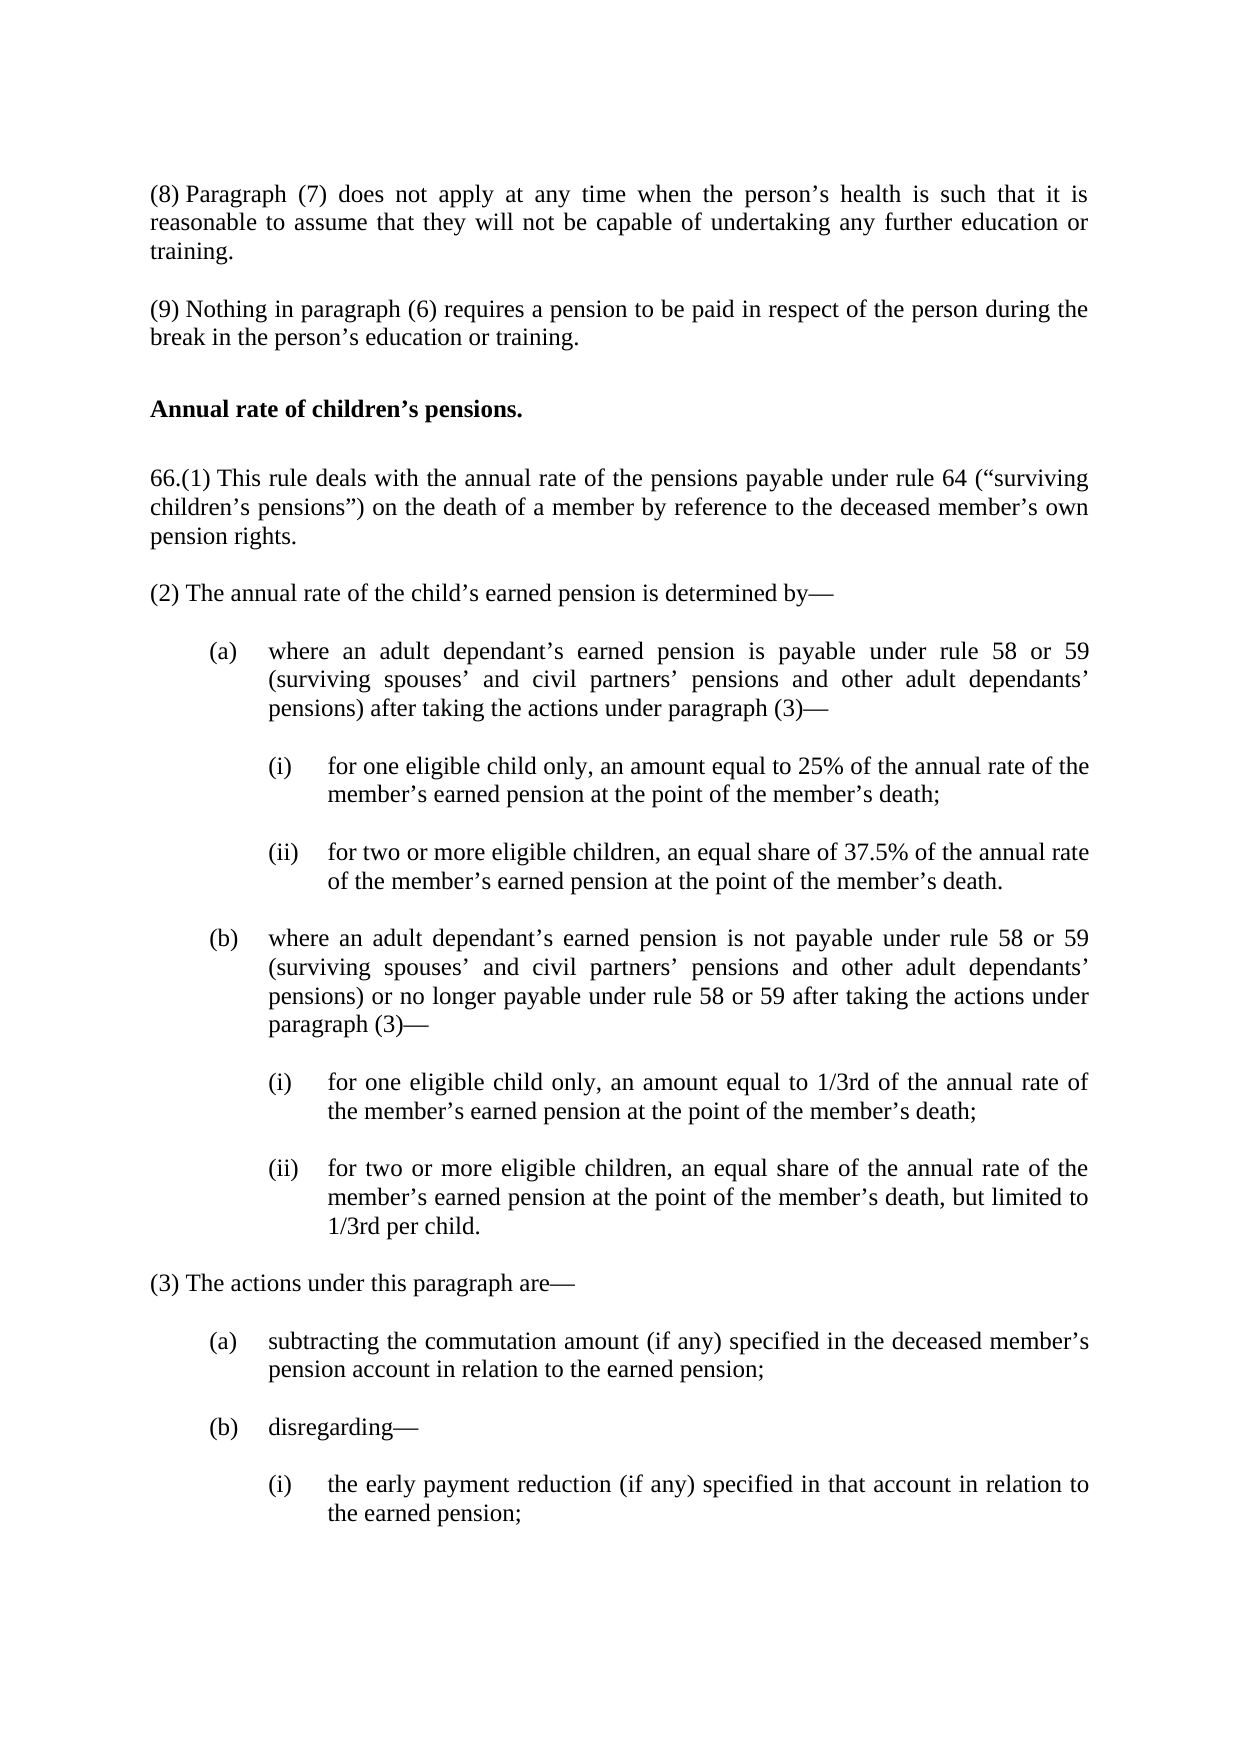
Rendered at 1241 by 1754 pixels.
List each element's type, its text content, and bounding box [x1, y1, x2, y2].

text (i) for one eligible child only, an amount equal to 1/3rd of the annual rate of the member’s earned pension at the point of the member’s death; [268, 1067, 1090, 1124]
text (a) where an adult dependant’s earned pension is payable under rule 58 or 59 (surviving spouses’ and civil partners’ pensions and other adult dependants’ pensions) after taking the actions under paragraph (3)— [209, 636, 1090, 722]
text (9) Nothing in paragraph (6) requires a pension to be paid in respect of the person during the break in the person’s education or training. [150, 294, 1090, 351]
text (3) The actions under this paragraph are— [150, 1268, 1090, 1297]
text (8) Paragraph (7) does not apply at any time when the person’s health is such that it is reasonable to assume that they will not be capable of undertaking any further education or training. [150, 179, 1090, 265]
text (b) disregarding— [209, 1412, 1090, 1441]
subtitle Annual rate of children’s pensions. [150, 394, 1090, 422]
text 66.(1) This rule deals with the annual rate of the pensions payable under rule 64 (“surviving children’s pensions”) on the death of a member by reference to the deceased member’s own pension rights. [150, 463, 1090, 549]
text (ii) for two or more eligible children, an equal share of 37.5% of the annual rate of the member’s earned pension at the point of the member’s death. [268, 837, 1090, 894]
text (ii) for two or more eligible children, an equal share of the annual rate of the member’s earned pension at the point of the member’s death, but limited to 1/3rd per child. [268, 1153, 1090, 1239]
text (i) the early payment reduction (if any) specified in that account in relation to the earned pension; [268, 1469, 1090, 1527]
text (b) where an adult dependant’s earned pension is not payable under rule 58 or 59 (surviving spouses’ and civil partners’ pensions and other adult dependants’ pensions) or no longer payable under rule 58 or 59 after taking the actions under paragraph (3)— [209, 923, 1090, 1038]
text (a) subtracting the commutation amount (if any) specified in the deceased member’s pension account in relation to the earned pension; [209, 1326, 1090, 1383]
text (i) for one eligible child only, an amount equal to 25% of the annual rate of the member’s earned pension at the point of the member’s death; [268, 751, 1090, 808]
text (2) The annual rate of the child’s earned pension is determined by— [150, 578, 1090, 607]
